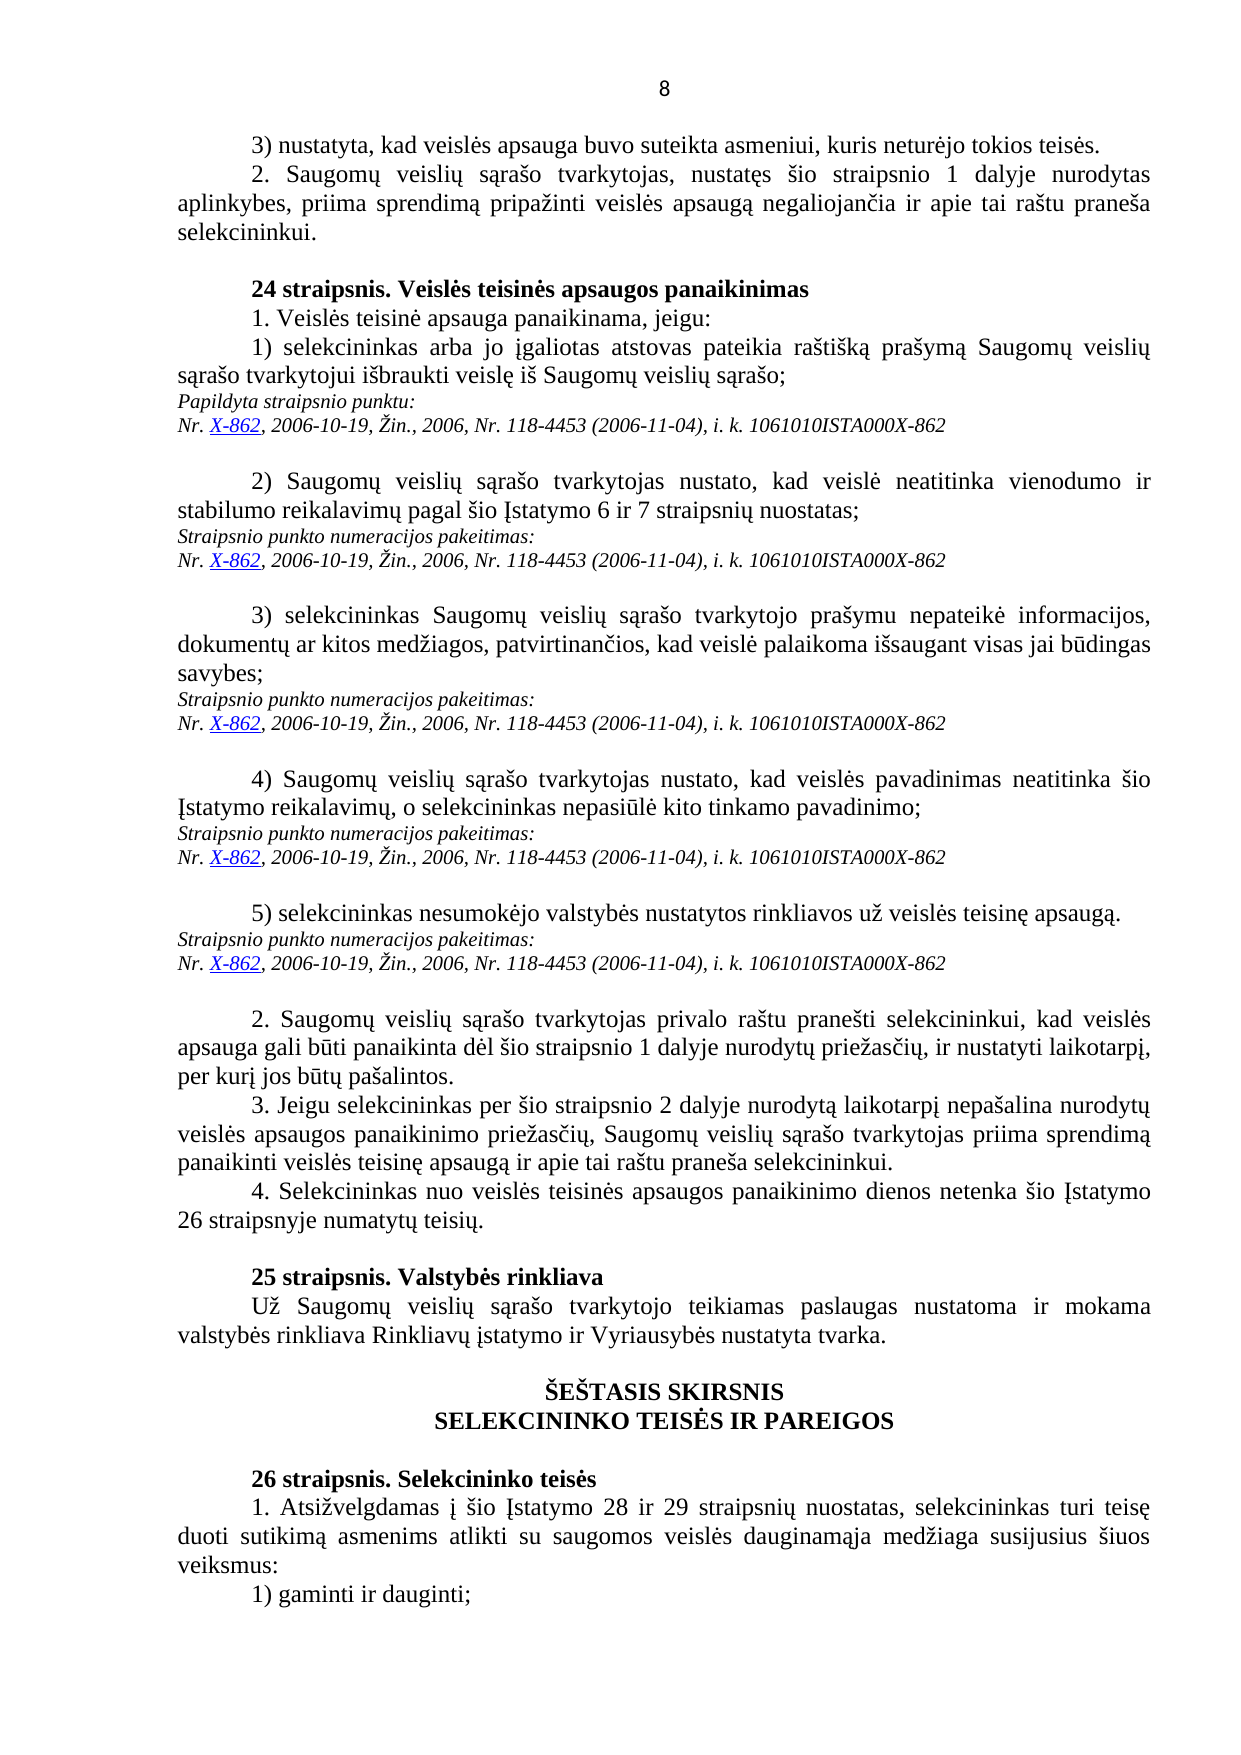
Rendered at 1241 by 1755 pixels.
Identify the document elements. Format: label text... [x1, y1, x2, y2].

subtitle ŠEŠTASIS SKIRSNIS [177, 1377, 1152, 1406]
text 1. Atsižvelgdamas į šio Įstatymo 28 ir 29 straipsnių nuostatas, selekcininkas turi teisę duoti sutikimą asmenims atlikti su saugomos veislės dauginamąja medžiaga susijusius šiuos veiksmus: [177, 1492, 1152, 1579]
text 3) nustatyta, kad veislės apsauga buvo suteikta asmeniui, kuris neturėjo tokios teisės. [177, 131, 1152, 159]
text 3. Jeigu selekcininkas per šio straipsnio 2 dalyje nurodytą laikotarpį nepašalina nurodytų veislės apsaugos panaikinimo priežasčių, Saugomų veislių sąrašo tvarkytojas priima sprendimą panaikinti veislės teisinę apsaugą ir apie tai raštu praneša selekcininkui. [177, 1090, 1152, 1176]
text 1. Veislės teisinė apsauga panaikinama, jeigu: [177, 303, 1152, 332]
text 26 straipsnis. Selekcininko teisės [177, 1464, 1152, 1492]
text Už Saugomų veislių sąrašo tvarkytojo teikiamas paslaugas nustatoma ir mokama valstybės rinkliava Rinkliavų įstatymo ir Vyriausybės nustatyta tvarka. [177, 1291, 1152, 1349]
text 24 straipsnis. Veislės teisinės apsaugos panaikinimas [177, 274, 1152, 303]
text 2) Saugomų veislių sąrašo tvarkytojas nustato, kad veislė neatitinka vienodumo ir stabilumo reikalavimų pagal šio Įstatymo 6 ir 7 straipsnių nuostatas; [177, 466, 1152, 524]
text Nr. X-862, 2006-10-19, Žin., 2006, Nr. 118-4453 (2006-11-04), i. k. 1061010ISTA000X-862 [177, 711, 1152, 735]
text Straipsnio punkto numeracijos pakeitimas: [177, 687, 1152, 711]
text 25 straipsnis. Valstybės rinkliava [177, 1262, 1152, 1291]
text 2. Saugomų veislių sąrašo tvarkytojas privalo raštu pranešti selekcininkui, kad veislės apsauga gali būti panaikinta dėl šio straipsnio 1 dalyje nurodytų priežasčių, ir nustatyti laikotarpį, per kurį jos būtų pašalintos. [177, 1004, 1152, 1090]
text 2. Saugomų veislių sąrašo tvarkytojas, nustatęs šio straipsnio 1 dalyje nurodytas aplinkybes, priima sprendimą pripažinti veislės apsaugą negaliojančia ir apie tai raštu praneša selekcininkui. [177, 159, 1152, 246]
text Papildyta straipsnio punktu: [177, 389, 1152, 413]
text Nr. X-862, 2006-10-19, Žin., 2006, Nr. 118-4453 (2006-11-04), i. k. 1061010ISTA000X-862 [177, 951, 1152, 975]
text 3) selekcininkas Saugomų veislių sąrašo tvarkytojo prašymu nepateikė informacijos, dokumentų ar kitos medžiagos, patvirtinančios, kad veislė palaikoma išsaugant visas jai būdingas savybes; [177, 601, 1152, 687]
text Straipsnio punkto numeracijos pakeitimas: [177, 927, 1152, 951]
text Nr. X-862, 2006-10-19, Žin., 2006, Nr. 118-4453 (2006-11-04), i. k. 1061010ISTA000X-862 [177, 548, 1152, 572]
text 1) gaminti ir dauginti; [177, 1579, 1152, 1607]
text Nr. X-862, 2006-10-19, Žin., 2006, Nr. 118-4453 (2006-11-04), i. k. 1061010ISTA000X-862 [177, 413, 1152, 437]
text Straipsnio punkto numeracijos pakeitimas: [177, 524, 1152, 548]
text 5) selekcininkas nesumokėjo valstybės nustatytos rinkliavos už veislės teisinę apsaugą. [177, 898, 1152, 927]
text Nr. X-862, 2006-10-19, Žin., 2006, Nr. 118-4453 (2006-11-04), i. k. 1061010ISTA000X-862 [177, 845, 1152, 869]
text Straipsnio punkto numeracijos pakeitimas: [177, 821, 1152, 845]
text 1) selekcininkas arba jo įgaliotas atstovas pateikia raštišką prašymą Saugomų veislių sąrašo tvarkytojui išbraukti veislę iš Saugomų veislių sąrašo; [177, 332, 1152, 389]
text 4) Saugomų veislių sąrašo tvarkytojas nustato, kad veislės pavadinimas neatitinka šio Įstatymo reikalavimų, o selekcininkas nepasiūlė kito tinkamo pavadinimo; [177, 764, 1152, 821]
text SELEKCININKO TEISĖS IR PAREIGOS [177, 1406, 1152, 1435]
text 4. Selekcininkas nuo veislės teisinės apsaugos panaikinimo dienos netenka šio Įstatymo 26 straipsnyje numatytų teisių. [177, 1176, 1152, 1234]
